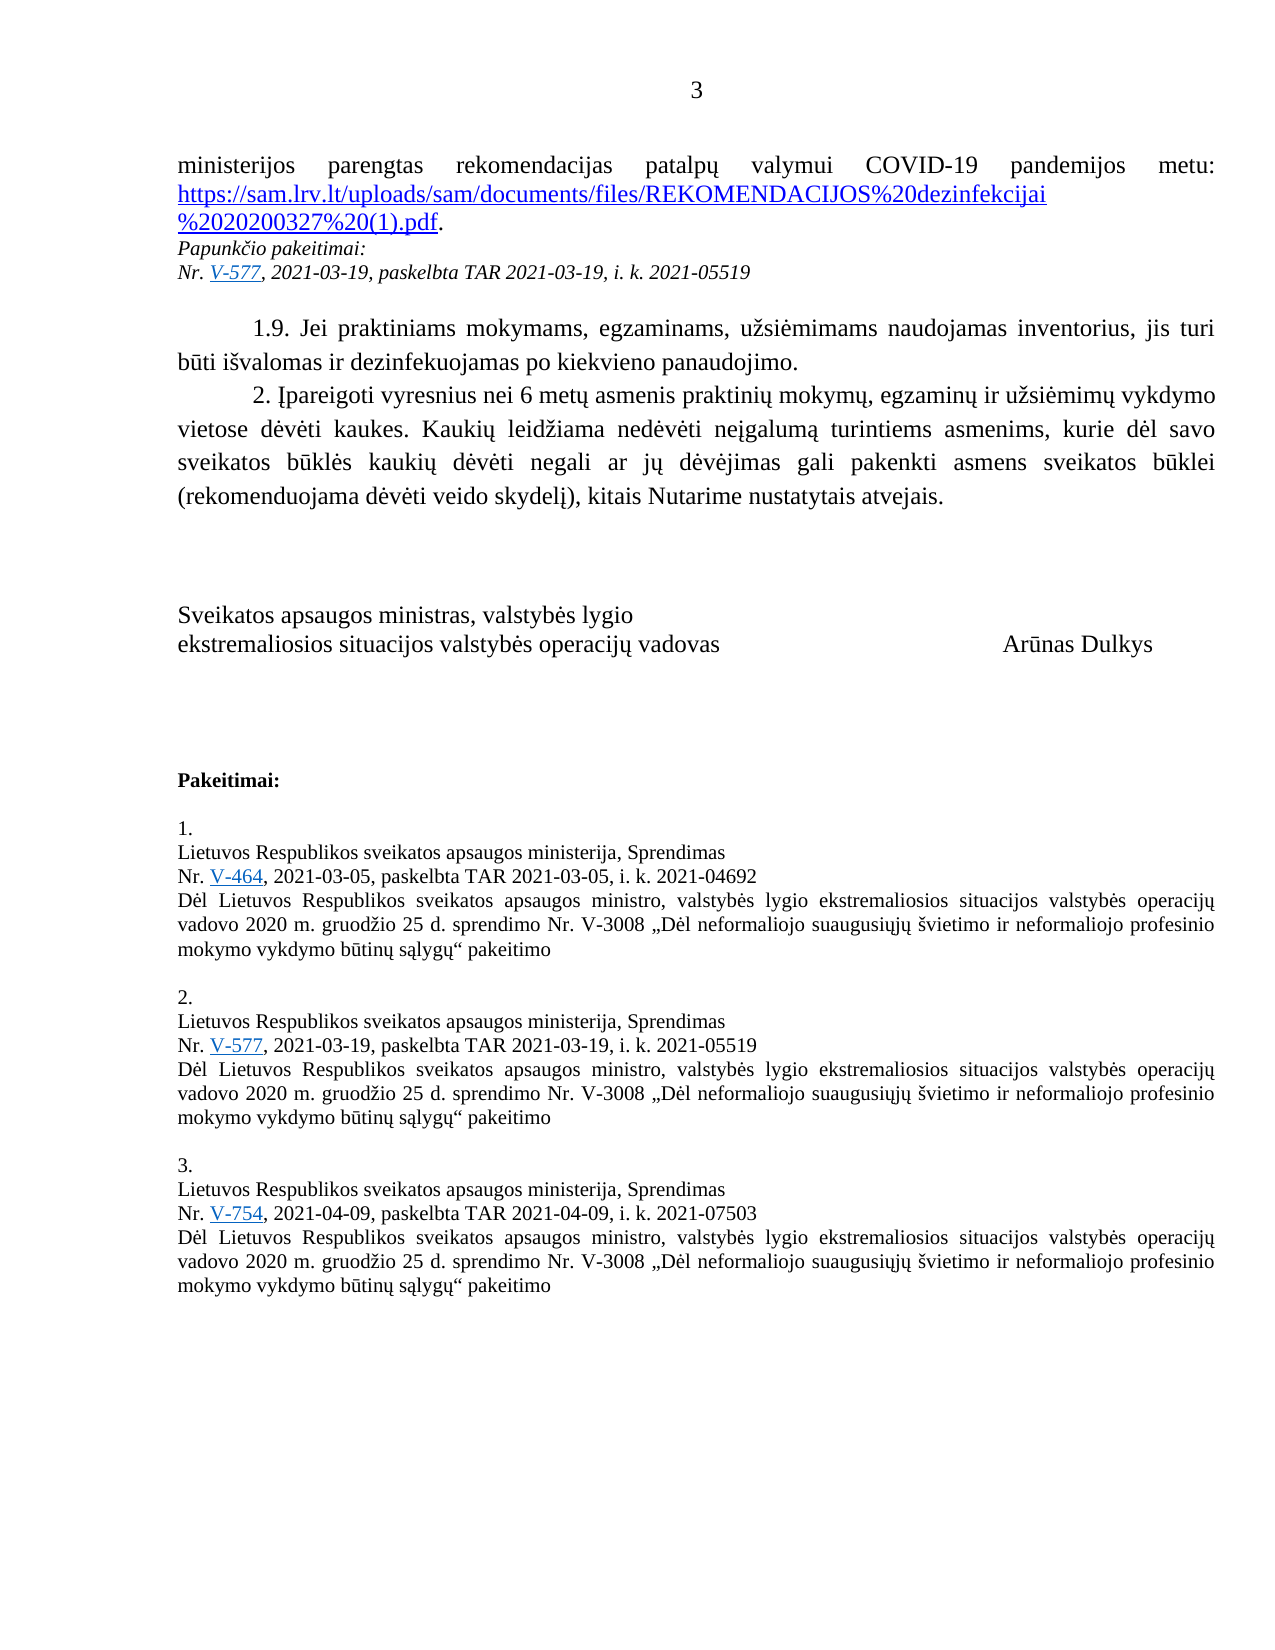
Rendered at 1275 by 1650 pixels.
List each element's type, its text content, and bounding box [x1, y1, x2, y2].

text Dėl Lietuvos Respublikos sveikatos apsaugos ministro, valstybės lygio ekstremaliosios situacijos valstybės operacijų vadovo 2020 m. gruodžio 25 d. sprendimo Nr. V-3008 „Dėl neformaliojo suaugusiųjų švietimo ir neformaliojo profesinio mokymo vykdymo būtinų sąlygų“ pakeitimo [177, 1225, 1216, 1297]
text 2. [177, 984, 1216, 1009]
text ministerijos parengtas rekomendacijas patalpų valymui COVID-19 pandemijos metu: https://sam.lrv.lt/uploads/sam/documents/files/REKOMENDACIJOS%20dezinfekcijai%2020200327%20(1).pdf. [177, 150, 1216, 236]
text Lietuvos Respublikos sveikatos apsaugos ministerija, Sprendimas [177, 1009, 1216, 1033]
text Nr. V-577, 2021-03-19, paskelbta TAR 2021-03-19, i. k. 2021-05519 [177, 1033, 1216, 1057]
text Sveikatos apsaugos ministras, valstybės lygio [177, 601, 1216, 629]
text Nr. V-464, 2021-03-05, paskelbta TAR 2021-03-05, i. k. 2021-04692 [177, 864, 1216, 888]
text Lietuvos Respublikos sveikatos apsaugos ministerija, Sprendimas [177, 840, 1216, 864]
text 1. [177, 816, 1216, 840]
text ekstremaliosios situacijos valstybės operacijų vadovas Arūnas Dulkys [177, 629, 1216, 658]
text Dėl Lietuvos Respublikos sveikatos apsaugos ministro, valstybės lygio ekstremaliosios situacijos valstybės operacijų vadovo 2020 m. gruodžio 25 d. sprendimo Nr. V-3008 „Dėl neformaliojo suaugusiųjų švietimo ir neformaliojo profesinio mokymo vykdymo būtinų sąlygų“ pakeitimo [177, 1057, 1216, 1129]
text Lietuvos Respublikos sveikatos apsaugos ministerija, Sprendimas [177, 1177, 1216, 1201]
text Nr. V-754, 2021-04-09, paskelbta TAR 2021-04-09, i. k. 2021-07503 [177, 1201, 1216, 1225]
text 1.9. Jei praktiniams mokymams, egzaminams, užsiėmimams naudojamas inventorius, jis turi būti išvalomas ir dezinfekuojamas po kiekvieno panaudojimo. [177, 313, 1216, 375]
text Papunkčio pakeitimai: [177, 236, 1216, 260]
text Pakeitimai: [177, 768, 1216, 792]
text Nr. V-577, 2021-03-19, paskelbta TAR 2021-03-19, i. k. 2021-05519 [177, 260, 1216, 284]
text 3. [177, 1153, 1216, 1177]
text 2. Įpareigoti vyresnius nei 6 metų asmenis praktinių mokymų, egzaminų ir užsiėmimų vykdymo vietose dėvėti kaukes. Kaukių leidžiama nedėvėti neįgalumą turintiems asmenims, kurie dėl savo sveikatos būklės kaukių dėvėti negali ar jų dėvėjimas gali pakenkti asmens sveikatos būklei (rekomenduojama dėvėti veido skydelį), kitais Nutarime nustatytais atvejais. [177, 380, 1216, 509]
text Dėl Lietuvos Respublikos sveikatos apsaugos ministro, valstybės lygio ekstremaliosios situacijos valstybės operacijų vadovo 2020 m. gruodžio 25 d. sprendimo Nr. V-3008 „Dėl neformaliojo suaugusiųjų švietimo ir neformaliojo profesinio mokymo vykdymo būtinų sąlygų“ pakeitimo [177, 888, 1216, 961]
